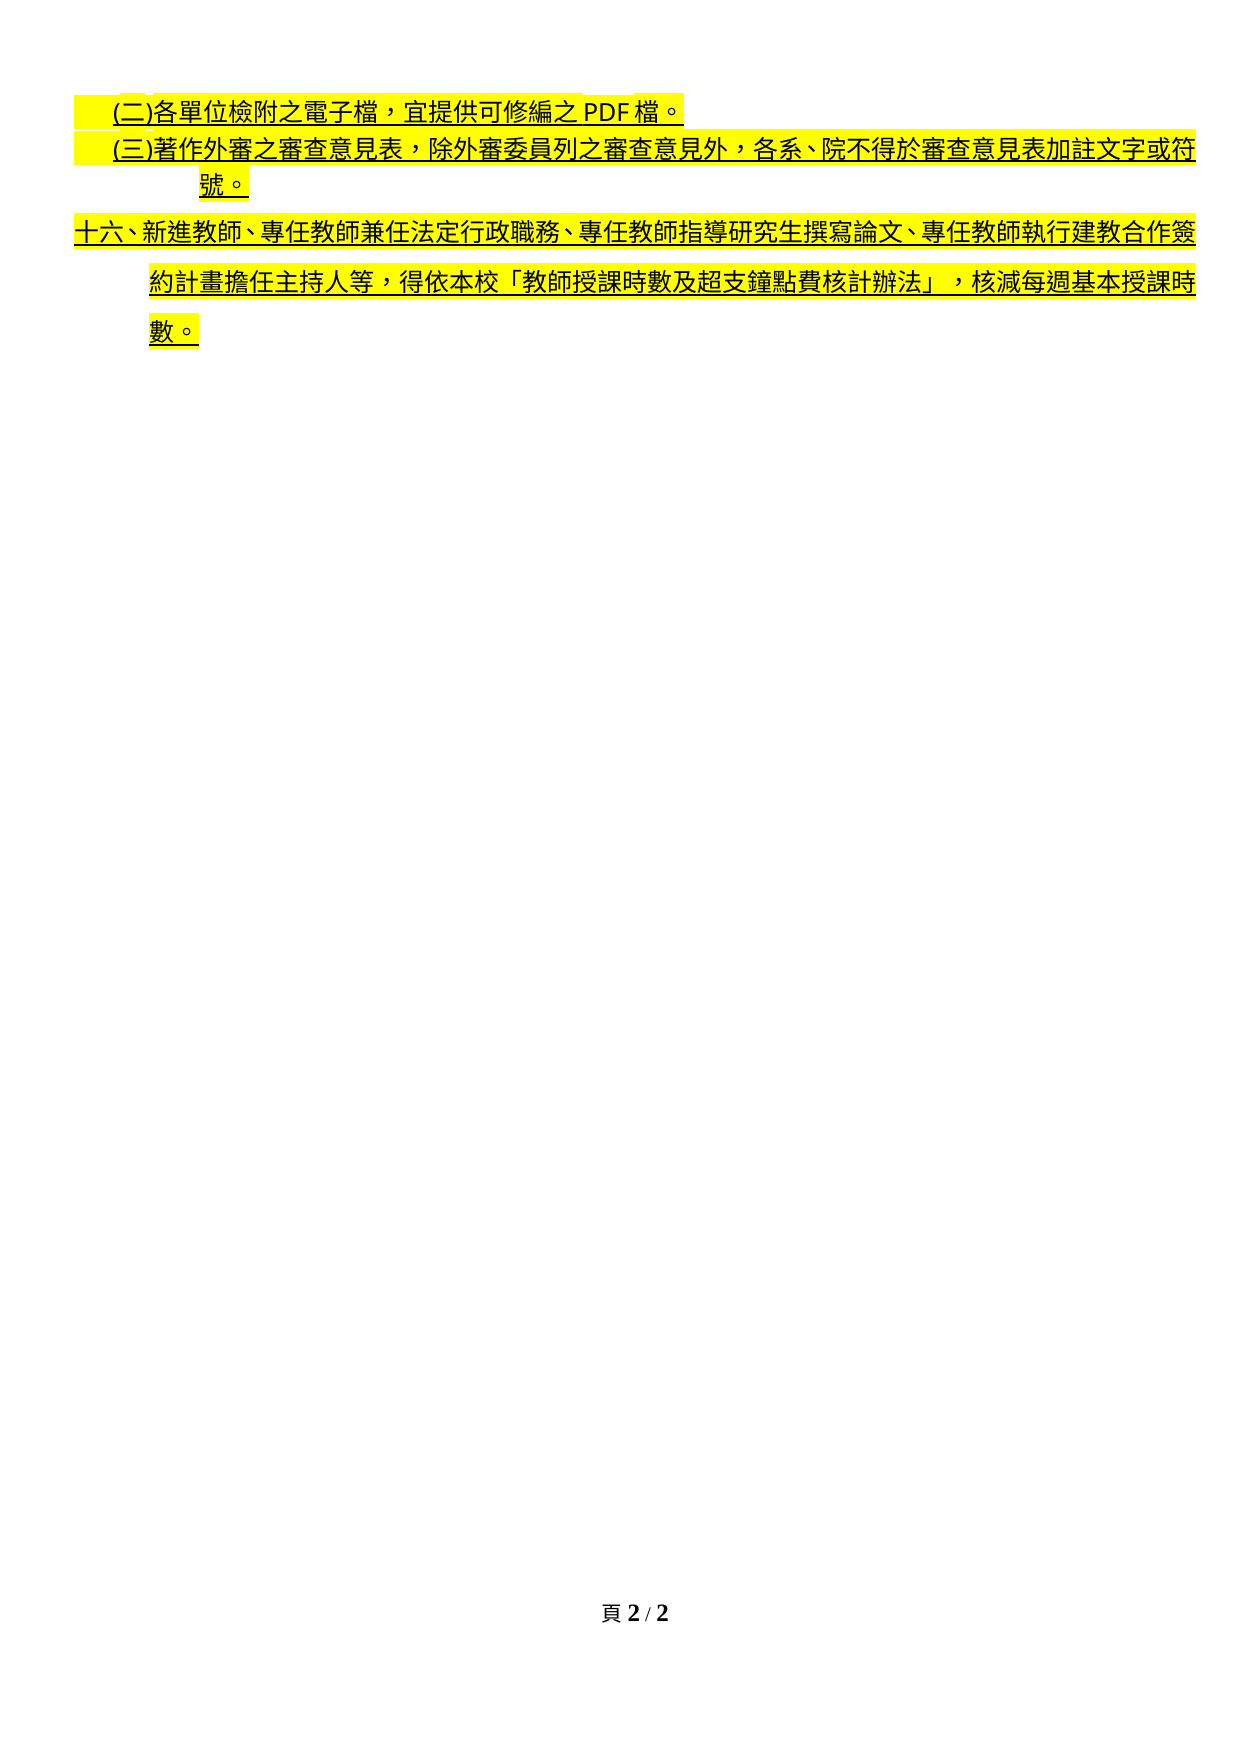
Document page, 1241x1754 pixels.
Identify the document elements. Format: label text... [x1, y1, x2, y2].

text (二)各單位檢附之電子檔，宜提供可修編之PDF檔。 [74, 93, 1195, 129]
text (三)著作外審之審查意見表，除外審委員列之審查意見外，各系、院不得於審查意見表加註文字或符號。 [74, 129, 1196, 202]
text 約計畫擔任主持人等，得依本校「教師授課時數及超支鐘點費核計辦法」，核減每週基本授課時數。 [74, 246, 1196, 352]
text 十六、新進教師、專任教師兼任法定行政職務、專任教師指導研究生撰寫論文、專任教師執行建教合作簽 [74, 202, 1196, 244]
